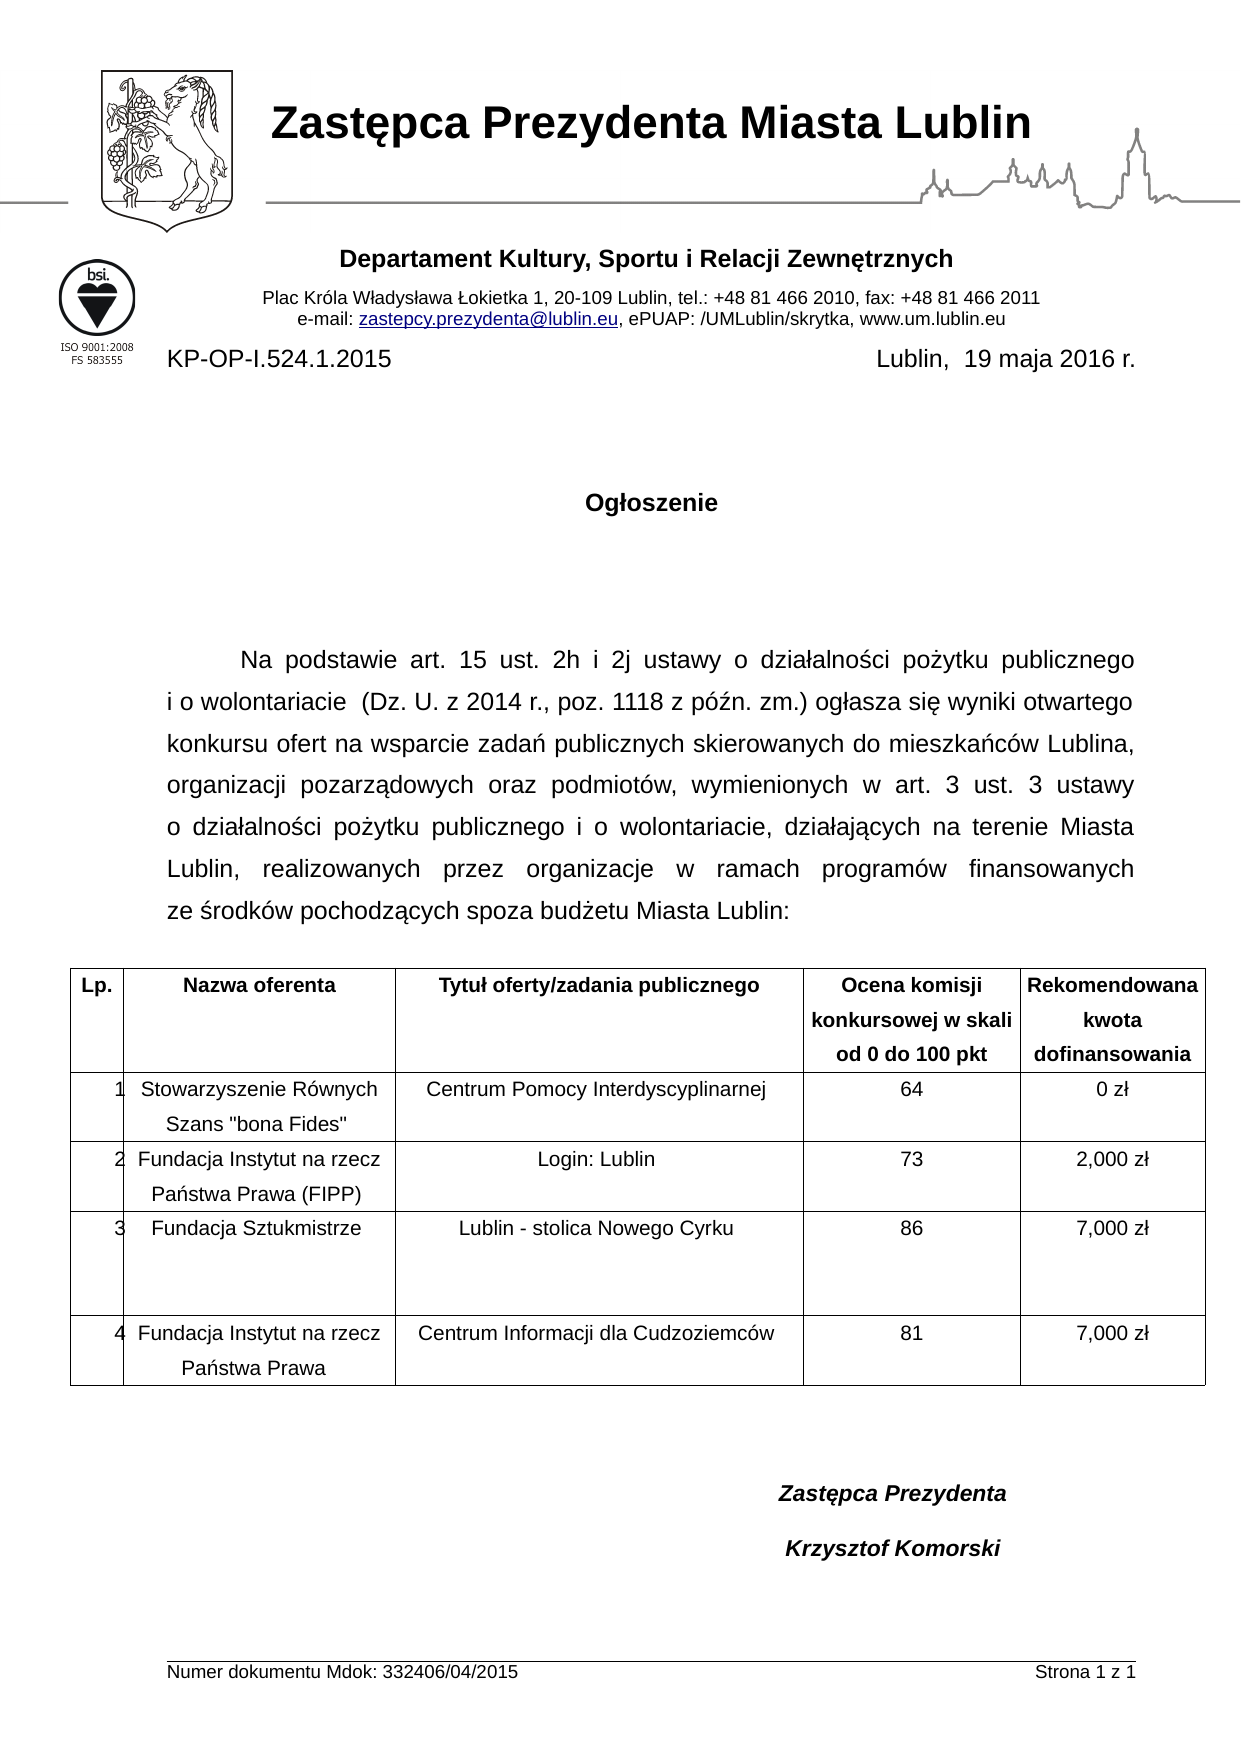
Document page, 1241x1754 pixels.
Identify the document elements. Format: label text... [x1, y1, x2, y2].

text Zastępca Prezydenta [651, 1481, 1136, 1507]
table_cell 81 [804, 1316, 1020, 1385]
table_cell Fundacja Instytut na rzecz Państwa Prawa [124, 1316, 395, 1385]
table_cell Fundacja Instytut na rzecz Państwa Prawa (FIPP) [124, 1142, 395, 1211]
table_cell 7 000 zł [1021, 1316, 1205, 1385]
table_cell 1. [71, 1073, 123, 1141]
table_header Nazwa oferenta [124, 969, 395, 1072]
table_cell 0 zł [1021, 1073, 1205, 1141]
table_cell Lublin - stolica Nowego Cyrku [396, 1212, 803, 1315]
table_cell 2. [71, 1142, 123, 1211]
picture [0, 70, 1241, 233]
table_cell 73 [804, 1142, 1020, 1211]
table_cell 86 [804, 1212, 1020, 1315]
table_header Lp. [71, 969, 123, 1072]
table_header Ocena komisji konkursowej w skali od 0 do 100 pkt [804, 969, 1020, 1072]
text Na podstawie art. 15 ust. 2h i 2j ustawy o działalności pożytku publicznego i o wolontariacie (Dz. U. z 2014 r., poz. 1118 z późn. zm.) ogłasza się wyniki otwartego konkursu ofert na wsparcie zadań publicznych skierowanych do mieszkańców Lublina, organizacji pozarządowych oraz podmiotów, wymienionych w art. 3 ust. 3 ustawy o działalności pożytku publicznego i o wolontariacie, działających na terenie Miasta Lublin, realizowanych przez organizacje w ramach programów finansowanych ze środków pochodzących spoza budżetu Miasta Lublin: [167, 646, 1136, 925]
picture [58, 259, 136, 364]
table_header Tytuł oferty/zadania publicznego [396, 969, 803, 1072]
table_cell 7 000 zł [1021, 1212, 1205, 1315]
table_cell Fundacja Sztukmistrze [124, 1212, 395, 1315]
table_cell 4. [71, 1316, 123, 1385]
text Ogłoszenie [167, 489, 1136, 517]
table_cell Login: Lublin [396, 1142, 803, 1211]
table_cell Stowarzyszenie Równych Szans "bona Fides" [124, 1073, 395, 1141]
table_cell Centrum Pomocy Interdyscyplinarnej [396, 1073, 803, 1141]
table_cell 2 000 zł [1021, 1142, 1205, 1211]
table_cell Centrum Informacji dla Cudzoziemców [396, 1316, 803, 1385]
text Krzysztof Komorski [651, 1535, 1136, 1561]
table_cell 3. [71, 1212, 123, 1315]
table_header Rekomendowana kwota dofinansowania [1021, 969, 1205, 1072]
table_cell 64 [804, 1073, 1020, 1141]
